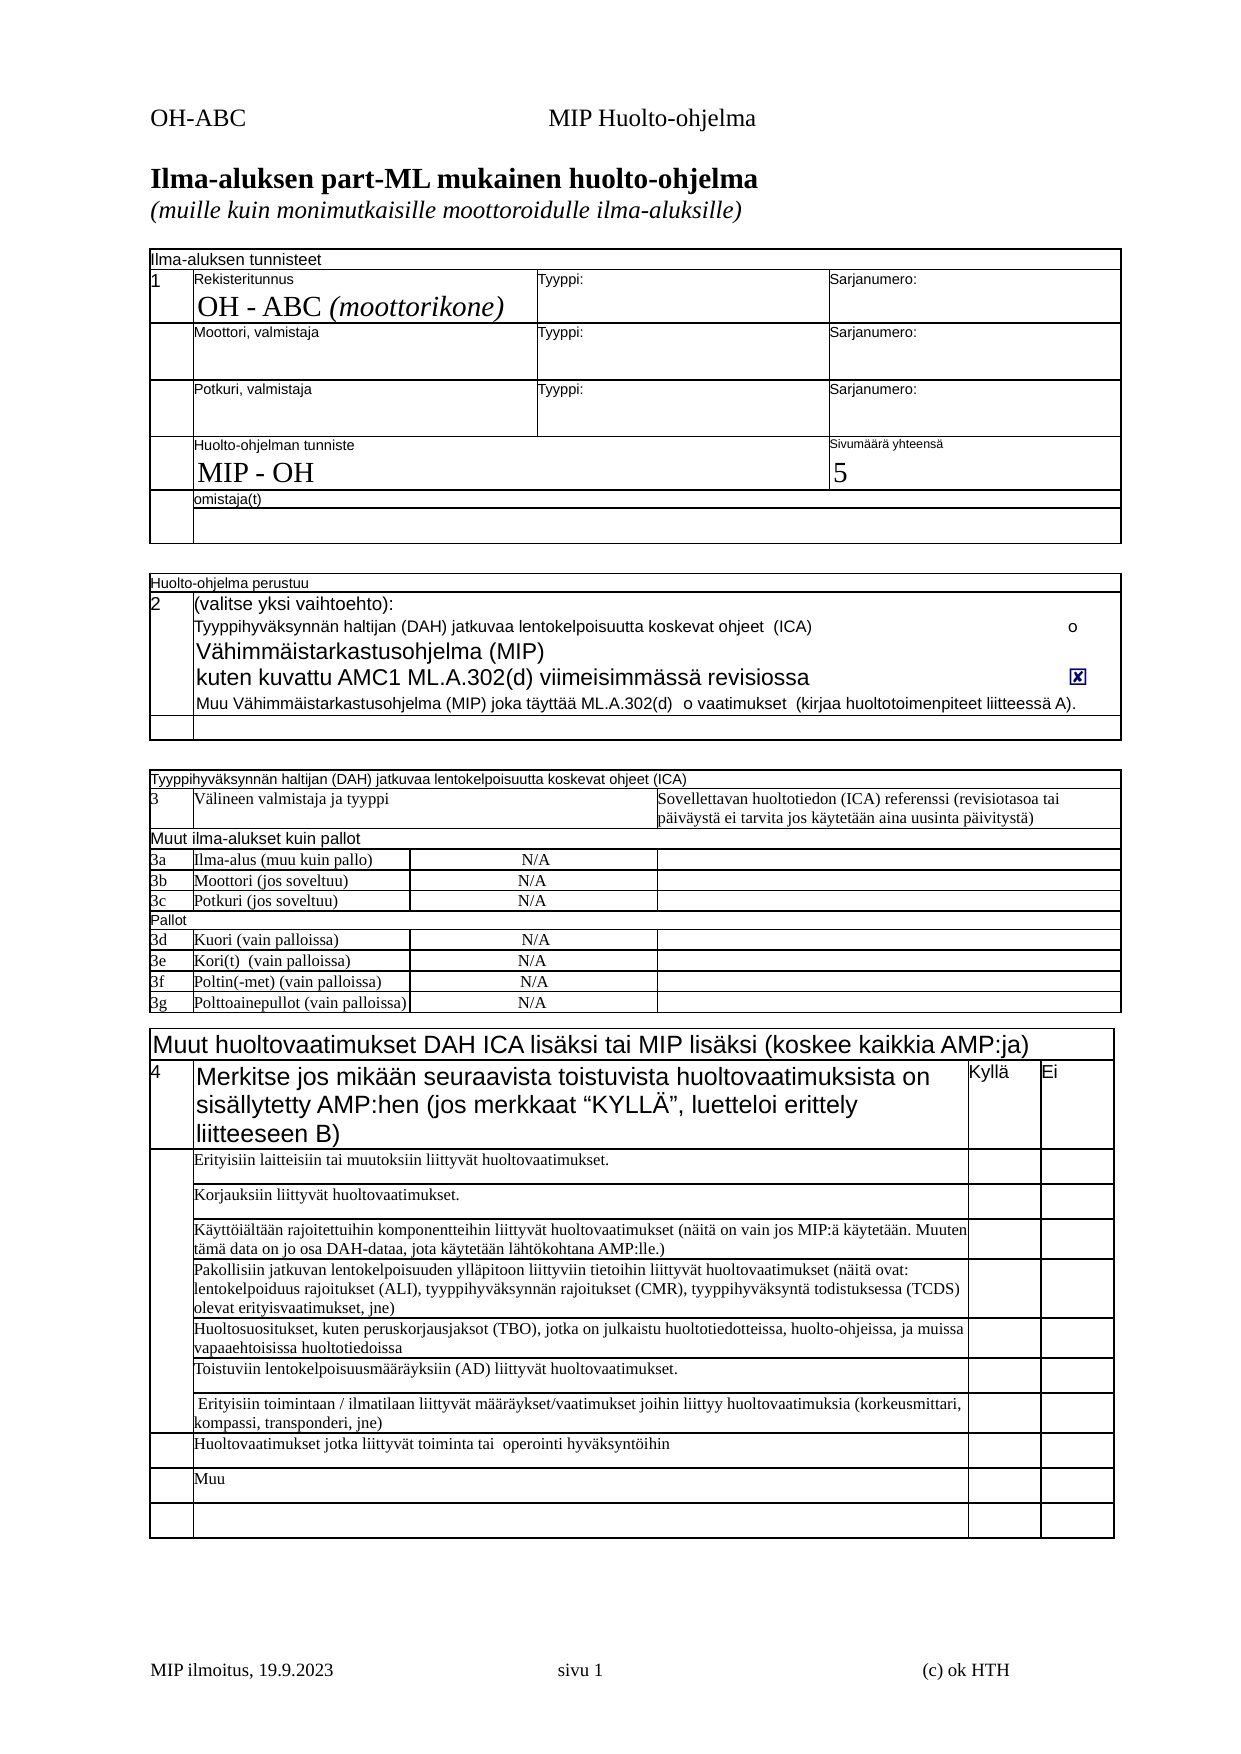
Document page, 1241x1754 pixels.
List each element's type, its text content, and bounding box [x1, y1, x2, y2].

table_cell [537, 437, 829, 454]
table_cell [658, 951, 1120, 970]
table_cell [969, 1394, 1040, 1432]
table_cell Huolto-ohjelman tunniste [194, 437, 537, 454]
table_cell 2 [151, 593, 193, 714]
table_cell MIP - OH [194, 454, 537, 489]
table_cell 3a [151, 850, 193, 869]
text (muille kuin monimutkaisille moottoroidulle ilma-aluksille) [150, 195, 1157, 224]
table_cell Muut ilma-alukset kuin pallot [151, 829, 1120, 848]
table_cell Pallot [151, 912, 1120, 929]
table_cell [1042, 1319, 1113, 1357]
table_cell [151, 1218, 193, 1258]
table_cell Huoltovaatimukset jotka liittyvät toiminta tai operointi hyväksyntöihin [194, 1434, 968, 1467]
table_cell [1042, 1434, 1113, 1467]
table_cell [658, 850, 1120, 869]
table_cell Toistuviin lentokelpoisuusmääräyksiin (AD) liittyvät huoltovaatimukset. [194, 1359, 968, 1392]
table_cell Tyyppi: [538, 324, 829, 345]
table_cell [969, 1469, 1040, 1502]
table_header Ilma-aluksen tunnisteet [151, 250, 1120, 269]
table_cell [658, 891, 1120, 910]
table_cell Polttoainepullot (vain palloissa) [194, 992, 409, 1012]
table_cell [969, 1504, 1040, 1537]
table_cell [830, 345, 1120, 379]
table_cell N/A [411, 850, 657, 869]
table_cell [151, 1150, 193, 1183]
table_cell [1042, 1185, 1113, 1218]
table_cell N/A [411, 951, 657, 970]
table_cell Ei [1042, 1061, 1113, 1148]
table_header Muut huoltovaatimukset DAH ICA lisäksi tai MIP lisäksi (koskee kaikkia AMP:ja) [151, 1029, 1113, 1059]
table_cell N/A [411, 930, 657, 949]
table_cell [1042, 1504, 1113, 1537]
table_cell [151, 1434, 193, 1467]
table_cell (valitse yksi vaihtoehto): Tyyppihyväksynnän haltijan (DAH) jatkuvaa lentokelpoisuutta koskevat ohjeet (ICA) o Vähimmäistarkastusohjelma (MIP) kuten kuvattu AMC1 ML.A.302(d) viimeisimmässä revisiossa  Muu Vähimmäistarkastusohjelma (MIP) joka täyttää ML.A.302(d) o vaatimukset (kirjaa huoltotoimenpiteet liitteessä A). [194, 593, 1120, 714]
table_cell Erityisiin toimintaan / ilmatilaan liittyvät määräykset/vaatimukset joihin liittyy huoltovaatimuksia (korkeusmittari, kompassi, transponderi, jne) [194, 1394, 968, 1432]
table_cell 4 [151, 1061, 193, 1148]
table_cell [1042, 1150, 1113, 1183]
table_cell 3b [151, 871, 193, 889]
table_cell [969, 1220, 1040, 1258]
table_cell [151, 1183, 193, 1218]
subtitle Ilma-aluksen part-ML mukainen huolto-ohjelma [150, 162, 1157, 195]
table_header Tyyppihyväksynnän haltijan (DAH) jatkuvaa lentokelpoisuutta koskevat ohjeet (ICA) [151, 771, 1120, 787]
table_cell [151, 324, 193, 345]
table_cell [1042, 1469, 1113, 1502]
table_cell Muu [194, 1469, 968, 1502]
table_cell [969, 1359, 1040, 1392]
table_cell [658, 871, 1120, 889]
table_cell [194, 509, 1120, 542]
table_cell Sivumäärä yhteensä [830, 437, 1120, 454]
table_cell 3g [151, 992, 193, 1012]
table_cell Potkuri (jos soveltuu) [194, 891, 409, 910]
table_cell Ilma-alus (muu kuin pallo) [194, 850, 409, 869]
table_cell [658, 972, 1120, 991]
table_cell [969, 1185, 1040, 1218]
table_cell [538, 402, 829, 436]
table_cell Poltin(-met) (vain palloissa) [194, 972, 409, 991]
table_cell 3f [151, 972, 193, 991]
table_cell Korjauksiin liittyvät huoltovaatimukset. [194, 1185, 968, 1218]
table_cell [151, 437, 193, 489]
table_cell OH - ABC (moottorikone) [194, 287, 537, 322]
table_cell [194, 345, 537, 379]
table_cell Huoltosuositukset, kuten peruskorjausjaksot (TBO), jotka on julkaistu huoltotiedotteissa, huolto-ohjeissa, ja muissa vapaaehtoisissa huoltotiedoissa [194, 1319, 968, 1357]
table_cell Tyyppi: [538, 270, 829, 287]
table_cell 5 [830, 454, 1120, 489]
table_cell [1042, 1260, 1113, 1317]
table_cell [969, 1434, 1040, 1467]
table_cell [830, 402, 1120, 436]
table_cell Potkuri, valmistaja [194, 381, 537, 402]
table_cell 3 [151, 789, 193, 827]
table_cell [658, 992, 1120, 1012]
table_cell [151, 1357, 193, 1392]
table_cell [538, 287, 829, 322]
table_cell [538, 345, 829, 379]
table_cell [194, 402, 537, 436]
table_cell Sovellettavan huoltotiedon (ICA) referenssi (revisiotasoa tai päiväystä ei tarvita jos käytetään aina uusinta päivitystä) [658, 789, 1120, 827]
table_cell Käyttöiältään rajoitettuihin komponentteihin liittyvät huoltovaatimukset (näitä on vain jos MIP:ä käytetään. Muuten tämä data on jo osa DAH-dataa, jota käytetään lähtökohtana AMP:lle.) [194, 1220, 968, 1258]
table_cell [537, 454, 829, 489]
table_cell [151, 1258, 193, 1317]
table_cell omistaja(t) [194, 491, 1120, 507]
table_cell [151, 1504, 193, 1537]
table_cell [1042, 1220, 1113, 1258]
table_cell [830, 287, 1120, 322]
table_cell Moottori, valmistaja [194, 324, 537, 345]
table_cell 3c [151, 891, 193, 910]
table_cell N/A [411, 992, 657, 1012]
table_cell Välineen valmistaja ja tyyppi [194, 789, 657, 827]
table_cell [1042, 1359, 1113, 1392]
table_cell Pakollisiin jatkuvan lentokelpoisuuden ylläpitoon liittyviin tietoihin liittyvät huoltovaatimukset (näitä ovat: lentokelpoiduus rajoitukset (ALI), tyyppihyväksynnän rajoitukset (CMR), tyyppihyväksyntä todistuksessa (TCDS) olevat erityisvaatimukset, jne) [194, 1260, 968, 1317]
table_cell [151, 716, 193, 739]
table_cell Tyyppi: [538, 381, 829, 402]
table_cell [151, 402, 193, 436]
table_cell [151, 345, 193, 379]
table_cell [194, 716, 1120, 739]
table_cell [151, 1317, 193, 1357]
table_cell N/A [411, 871, 657, 889]
table_cell [1042, 1394, 1113, 1432]
table_cell [151, 1392, 193, 1432]
table_cell N/A [411, 972, 657, 991]
table_cell Erityisiin laitteisiin tai muutoksiin liittyvät huoltovaatimukset. [194, 1150, 968, 1183]
table_cell Sarjanumero: [830, 381, 1120, 402]
table_cell Merkitse jos mikään seuraavista toistuvista huoltovaatimuksista on sisällytetty AMP:hen (jos merkkaat “KYLLÄ”, luetteloi erittely liitteeseen B) [194, 1061, 968, 1148]
table_cell Sarjanumero: [830, 324, 1120, 345]
table_cell [151, 491, 193, 542]
table_cell Kori(t) (vain palloissa) [194, 951, 409, 970]
table_cell [151, 1469, 193, 1502]
table_header Huolto-ohjelma perustuu [151, 574, 1120, 591]
table_cell [658, 930, 1120, 949]
table_cell 3e [151, 951, 193, 970]
table_cell 1 [151, 270, 193, 322]
table_cell N/A [411, 891, 657, 910]
table_cell Moottori (jos soveltuu) [194, 871, 409, 889]
table_cell Sarjanumero: [830, 270, 1120, 287]
table_cell [194, 1504, 968, 1537]
table_cell [969, 1260, 1040, 1317]
table_cell [969, 1319, 1040, 1357]
table_cell [151, 381, 193, 402]
table_cell Kuori (vain palloissa) [194, 930, 409, 949]
table_cell Kyllä [969, 1061, 1040, 1148]
table_cell Rekisteritunnus [194, 270, 537, 287]
table_cell [969, 1150, 1040, 1183]
table_cell 3d [151, 930, 193, 949]
